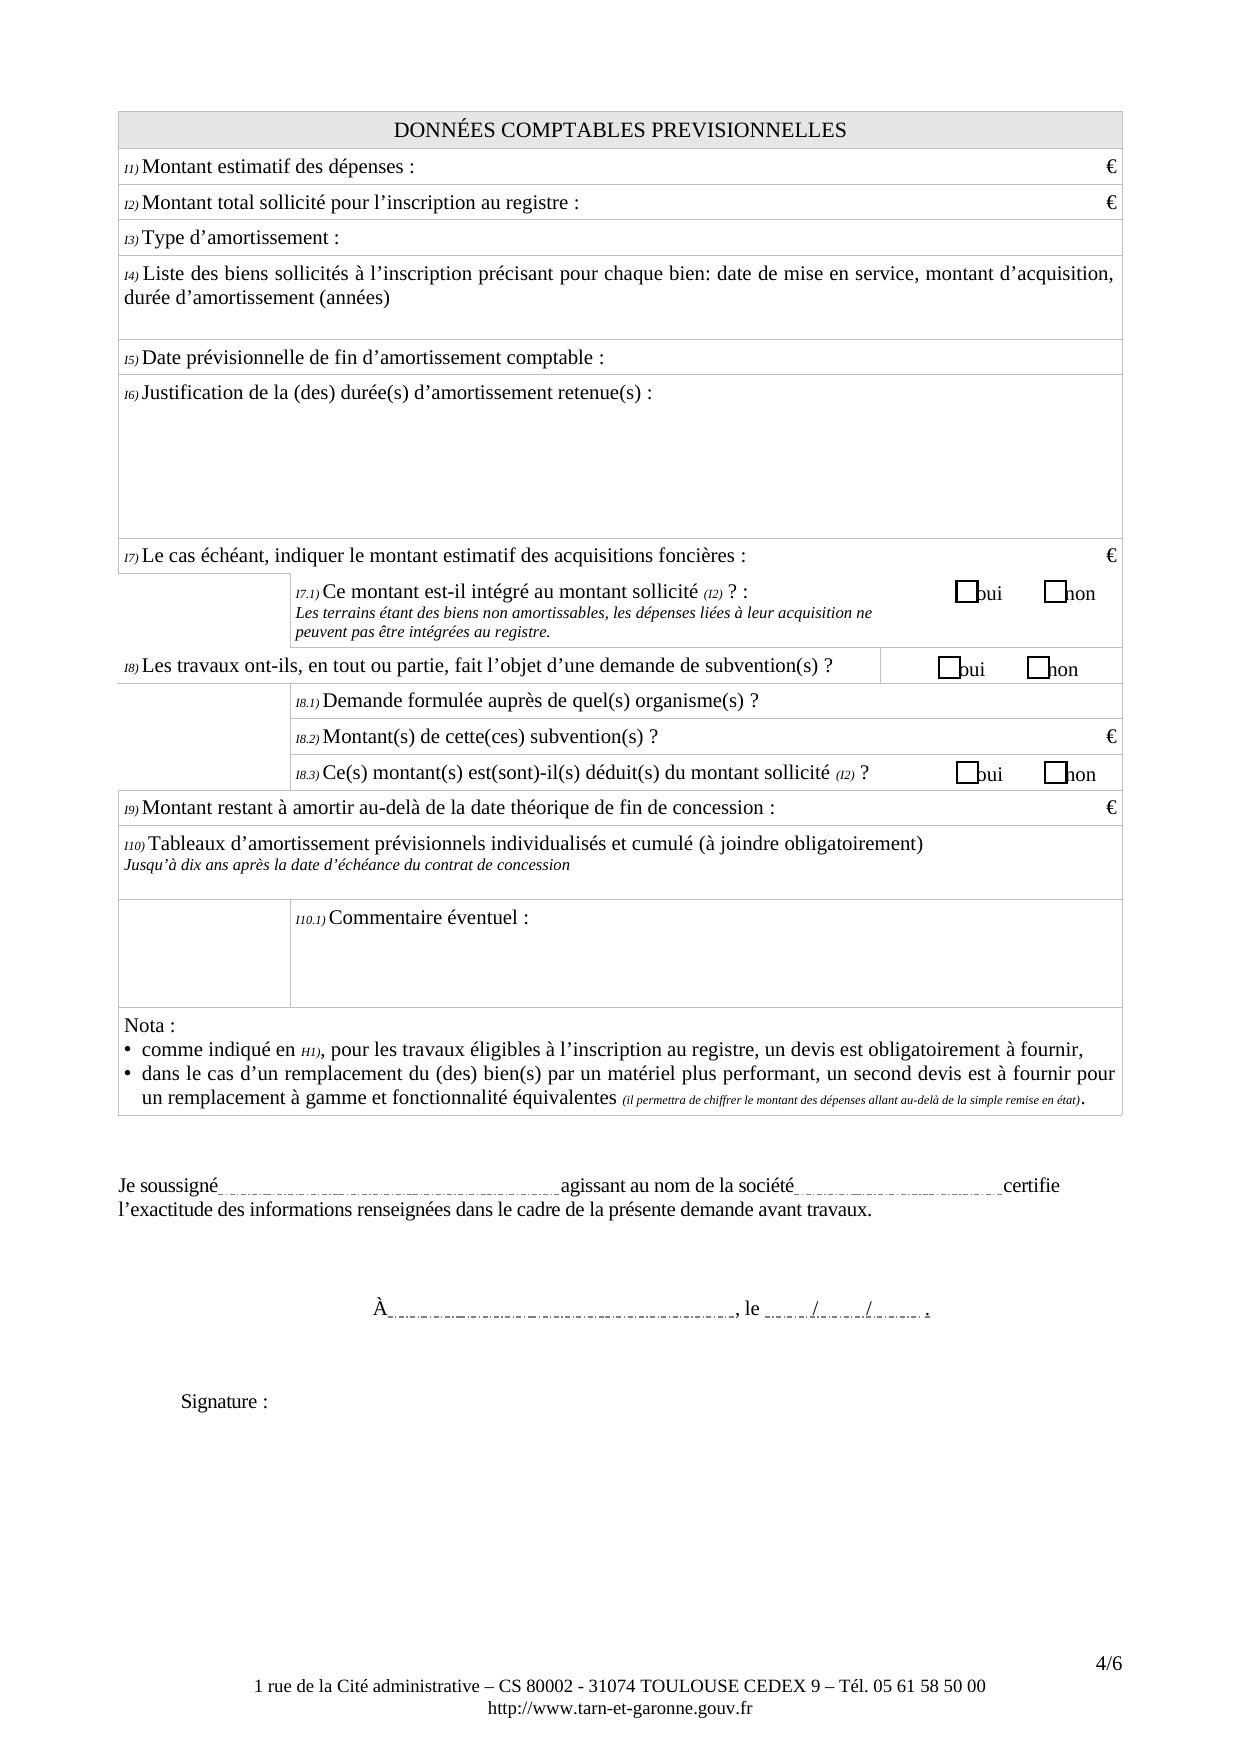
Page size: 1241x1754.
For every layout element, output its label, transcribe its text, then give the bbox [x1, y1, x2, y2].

table_cell [118, 754, 290, 789]
table_cell [880, 573, 1122, 647]
table_cell I10.1) Commentaire éventuel : [291, 900, 1122, 1007]
text Je soussigné agissant au nom de la société certifie l’exactitude des informations renseignées dans le cadre de la présente demande avant travaux. [118, 1173, 1122, 1221]
table_cell I3) Type d’amortissement : [119, 220, 1122, 255]
table_cell [881, 648, 1122, 683]
table_cell [119, 900, 290, 1007]
table_header DONNÉES COMPTABLES PREVISIONNELLES [119, 112, 1122, 148]
table_cell I9) Montant restant à amortir au-delà de la date théorique de fin de concession : [119, 791, 877, 825]
text À , le / / . [181, 1295, 1122, 1319]
table_cell [118, 718, 290, 754]
table_cell I7.1) Ce montant est-il intégré au montant sollicité (I2) ? : Les terrains étant des biens non amortissables, les dépenses liées à leur acquisition ne peuvent pas être intégrées au registre. [291, 573, 880, 647]
table_cell I4) Liste des biens sollicités à l’inscription précisant pour chaque bien: date de mise en service, montant d’acquisition, durée d’amortissement (années) [119, 256, 1122, 339]
table_cell [880, 755, 1122, 789]
table_cell € [877, 791, 1122, 825]
table_cell I2) Montant total sollicité pour l’inscription au registre : [119, 185, 877, 219]
table_cell [880, 684, 1122, 718]
table_cell € [877, 149, 1122, 184]
table_cell I5) Date prévisionnelle de fin d’amortissement comptable : [119, 340, 1122, 374]
table_cell I8.3) Ce(s) montant(s) est(sont)-il(s) déduit(s) du montant sollicité (I2) ? [291, 755, 880, 789]
table_cell I1) Montant estimatif des dépenses : [119, 149, 877, 184]
table_cell € [877, 185, 1122, 219]
table_cell I10) Tableaux d’amortissement prévisionnels individualisés et cumulé (à joindre obligatoirement) Jusqu’à dix ans après la date d’échéance du contrat de concession [119, 826, 1122, 899]
table_cell [118, 684, 290, 718]
table_cell Nota : comme indiqué en H1), pour les travaux éligibles à l’inscription au registre, un devis est obligatoirement à fournir, dans le cas d’un remplacement du (des) bien(s) par un matériel plus performant, un second devis est à fournir pour un remplacement à gamme et fonctionnalité équivalentes (il permettra de chiffrer le montant des dépenses allant au-delà de la simple remise en état). [119, 1008, 1122, 1115]
table_cell I6) Justification de la (des) durée(s) d’amortissement retenue(s) : [119, 375, 1122, 537]
table_cell € [880, 719, 1122, 754]
table_cell € [877, 539, 1122, 573]
table_cell I8.2) Montant(s) de cette(ces) subvention(s) ? [291, 719, 880, 754]
table_cell I8.1) Demande formulée auprès de quel(s) organisme(s) ? [291, 684, 880, 718]
table_cell [118, 574, 290, 647]
text Signature : [181, 1389, 1122, 1413]
table_cell I8) Les travaux ont-ils, en tout ou partie, fait l’objet d’une demande de subvention(s) ? [118, 647, 880, 683]
table_cell I7) Le cas échéant, indiquer le montant estimatif des acquisitions foncières : [119, 539, 877, 573]
